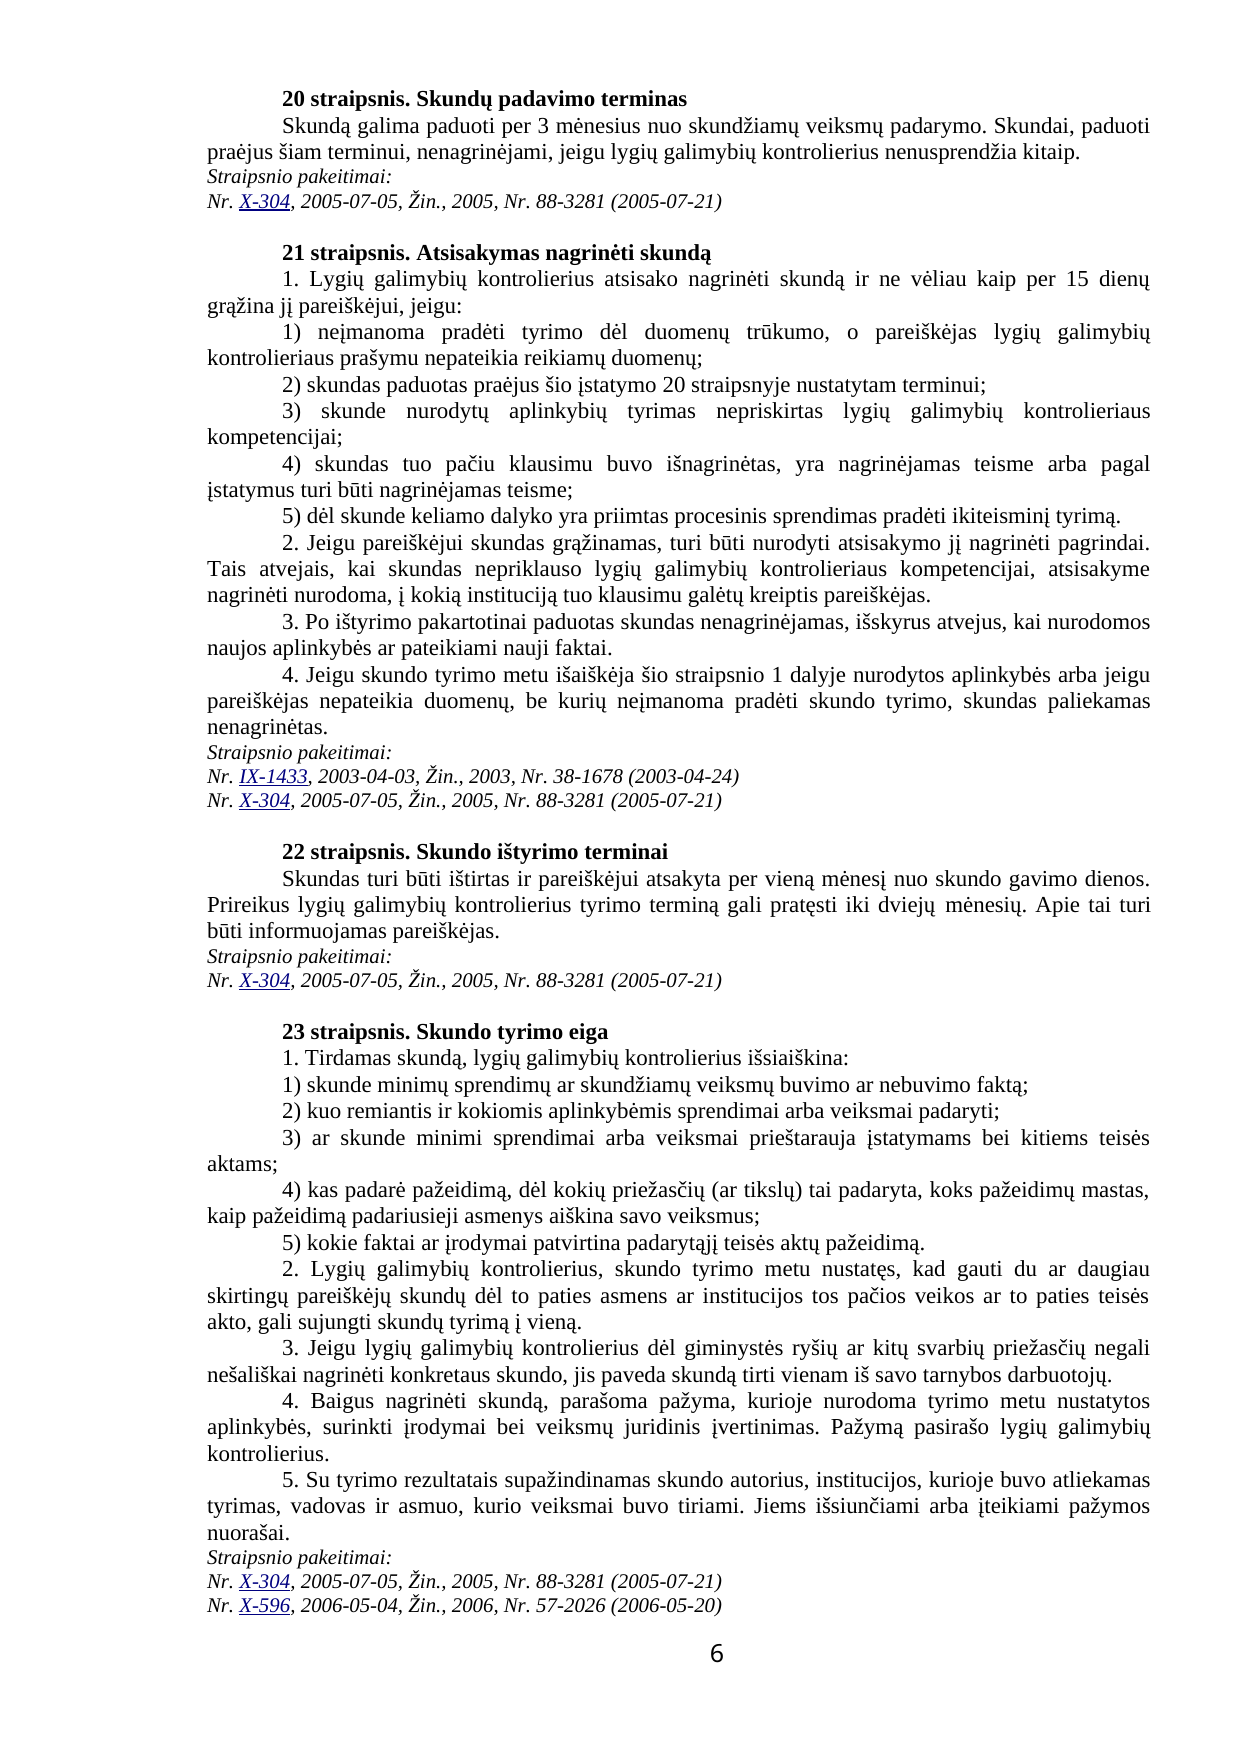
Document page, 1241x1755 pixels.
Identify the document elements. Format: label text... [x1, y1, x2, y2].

text Nr. X-596, 2006-05-04, Žin., 2006, Nr. 57-2026 (2006-05-20) [207, 1593, 1152, 1617]
text Nr. X-304, 2005-07-05, Žin., 2005, Nr. 88-3281 (2005-07-21) [207, 188, 1152, 213]
text Straipsnio pakeitimai: [207, 740, 1152, 764]
text 20 straipsnis. Skundų padavimo terminas [207, 85, 1152, 112]
text Straipsnio pakeitimai: [207, 944, 1152, 968]
text 4. Baigus nagrinėti skundą, parašoma pažyma, kurioje nurodoma tyrimo metu nustatytos aplinkybės, surinkti įrodymai bei veiksmų juridinis įvertinimas. Pažymą pasirašo lygių galimybių kontrolierius. [207, 1387, 1152, 1466]
text Straipsnio pakeitimai: [207, 1545, 1152, 1569]
text 4) skundas tuo pačiu klausimu buvo išnagrinėtas, yra nagrinėjamas teisme arba pagal įstatymus turi būti nagrinėjamas teisme; [207, 450, 1152, 502]
text Nr. X-304, 2005-07-05, Žin., 2005, Nr. 88-3281 (2005-07-21) [207, 1569, 1152, 1593]
text 2. Lygių galimybių kontrolierius, skundo tyrimo metu nustatęs, kad gauti du ar daugiau skirtingų pareiškėjų skundų dėl to paties asmens ar institucijos tos pačios veikos ar to paties teisės akto, gali sujungti skundų tyrimą į vieną. [207, 1255, 1152, 1334]
text 3. Po ištyrimo pakartotinai paduotas skundas nenagrinėjamas, išskyrus atvejus, kai nurodomos naujos aplinkybės ar pateikiami nauji faktai. [207, 608, 1152, 661]
text Nr. X-304, 2005-07-05, Žin., 2005, Nr. 88-3281 (2005-07-21) [207, 788, 1152, 812]
text 5) kokie faktai ar įrodymai patvirtina padarytąjį teisės aktų pažeidimą. [207, 1229, 1152, 1255]
text 4) kas padarė pažeidimą, dėl kokių priežasčių (ar tikslų) tai padaryta, koks pažeidimų mastas, kaip pažeidimą padariusieji asmenys aiškina savo veiksmus; [207, 1176, 1152, 1229]
text 5) dėl skunde keliamo dalyko yra priimtas procesinis sprendimas pradėti ikiteisminį tyrimą. [207, 502, 1152, 529]
text 1. Tirdamas skundą, lygių galimybių kontrolierius išsiaiškina: [207, 1044, 1152, 1071]
text 23 straipsnis. Skundo tyrimo eiga [207, 1018, 1152, 1044]
text 22 straipsnis. Skundo ištyrimo terminai [207, 838, 1152, 864]
text 2) kuo remiantis ir kokiomis aplinkybėmis sprendimai arba veiksmai padaryti; [207, 1097, 1152, 1123]
text 4. Jeigu skundo tyrimo metu išaiškėja šio straipsnio 1 dalyje nurodytos aplinkybės arba jeigu pareiškėjas nepateikia duomenų, be kurių neįmanoma pradėti skundo tyrimo, skundas paliekamas nenagrinėtas. [207, 661, 1152, 740]
text 3) skunde nurodytų aplinkybių tyrimas nepriskirtas lygių galimybių kontrolieriaus kompetencijai; [207, 397, 1152, 450]
text 21 straipsnis. Atsisakymas nagrinėti skundą [207, 239, 1152, 265]
text 1) neįmanoma pradėti tyrimo dėl duomenų trūkumo, o pareiškėjas lygių galimybių kontrolieriaus prašymu nepateikia reikiamų duomenų; [207, 318, 1152, 371]
text 2) skundas paduotas praėjus šio įstatymo 20 straipsnyje nustatytam terminui; [207, 371, 1152, 397]
text Straipsnio pakeitimai: [207, 164, 1152, 188]
text 2. Jeigu pareiškėjui skundas grąžinamas, turi būti nurodyti atsisakymo jį nagrinėti pagrindai. Tais atvejais, kai skundas nepriklauso lygių galimybių kontrolieriaus kompetencijai, atsisakyme nagrinėti nurodoma, į kokią instituciją tuo klausimu galėtų kreiptis pareiškėjas. [207, 529, 1152, 608]
text 1. Lygių galimybių kontrolierius atsisako nagrinėti skundą ir ne vėliau kaip per 15 dienų grąžina jį pareiškėjui, jeigu: [207, 265, 1152, 318]
text Skundą galima paduoti per 3 mėnesius nuo skundžiamų veiksmų padarymo. Skundai, paduoti praėjus šiam terminui, nenagrinėjami, jeigu lygių galimybių kontrolierius nenusprendžia kitaip. [207, 112, 1152, 164]
text Nr. X-304, 2005-07-05, Žin., 2005, Nr. 88-3281 (2005-07-21) [207, 968, 1152, 992]
text 1) skunde minimų sprendimų ar skundžiamų veiksmų buvimo ar nebuvimo faktą; [207, 1071, 1152, 1097]
text 3) ar skunde minimi sprendimai arba veiksmai prieštarauja įstatymams bei kitiems teisės aktams; [207, 1123, 1152, 1176]
text 5. Su tyrimo rezultatais supažindinamas skundo autorius, institucijos, kurioje buvo atliekamas tyrimas, vadovas ir asmuo, kurio veiksmai buvo tiriami. Jiems išsiunčiami arba įteikiami pažymos nuorašai. [207, 1466, 1152, 1545]
text 3. Jeigu lygių galimybių kontrolierius dėl giminystės ryšių ar kitų svarbių priežasčių negali nešališkai nagrinėti konkretaus skundo, jis paveda skundą tirti vienam iš savo tarnybos darbuotojų. [207, 1334, 1152, 1387]
text Skundas turi būti ištirtas ir pareiškėjui atsakyta per vieną mėnesį nuo skundo gavimo dienos. Prireikus lygių galimybių kontrolierius tyrimo terminą gali pratęsti iki dviejų mėnesių. Apie tai turi būti informuojamas pareiškėjas. [207, 864, 1152, 944]
text Nr. IX-1433, 2003-04-03, Žin., 2003, Nr. 38-1678 (2003-04-24) [207, 764, 1152, 788]
